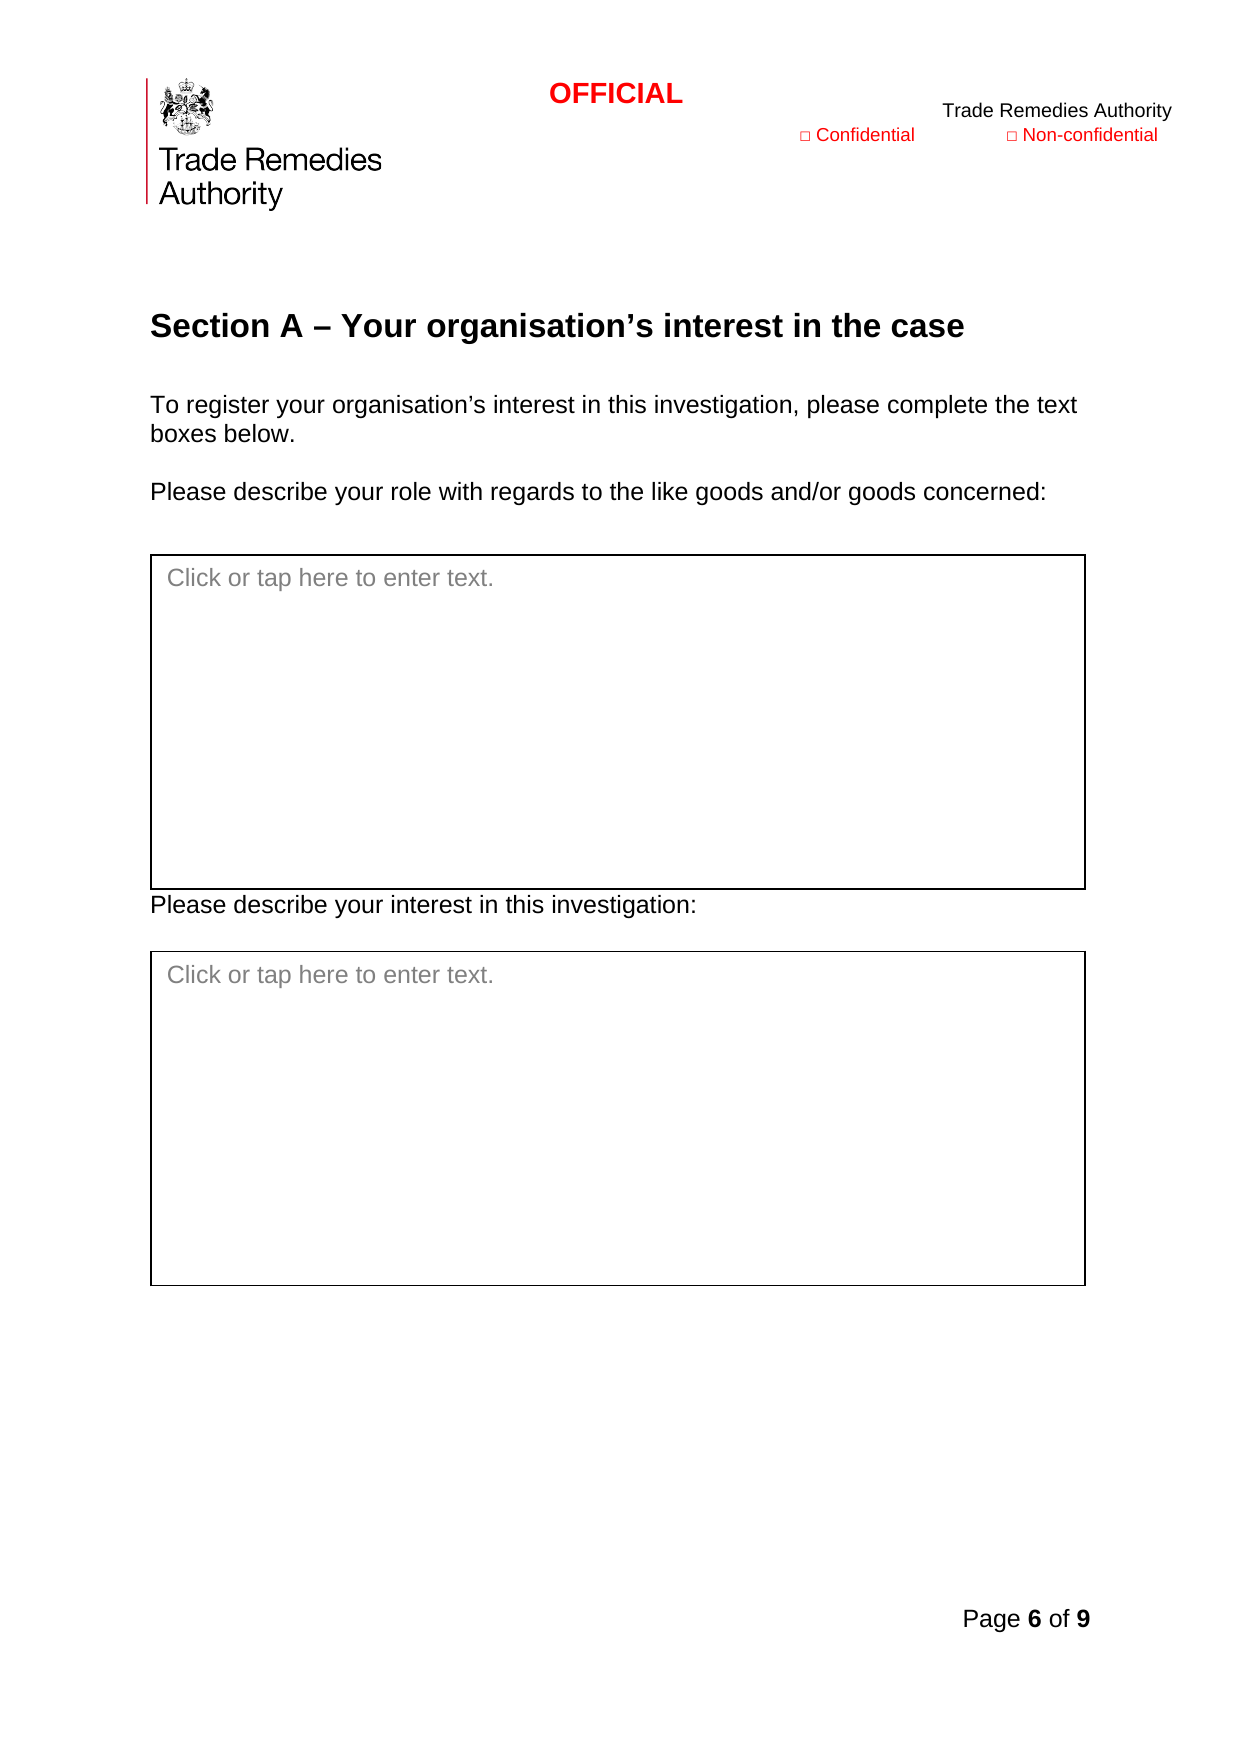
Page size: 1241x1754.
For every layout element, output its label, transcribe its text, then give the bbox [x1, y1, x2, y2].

text To register your organisation’s interest in this investigation, please complete the text boxes below. [150, 390, 1090, 448]
text Click or tap here to enter text. [167, 563, 1069, 592]
text Please describe your interest in this investigation: [150, 591, 1090, 918]
text Please describe your role with regards to the like goods and/or goods concerned: [150, 476, 1090, 505]
subtitle Section A – Your organisation’s interest in the case [150, 306, 1090, 345]
text Click or tap here to enter text. [167, 960, 1069, 988]
